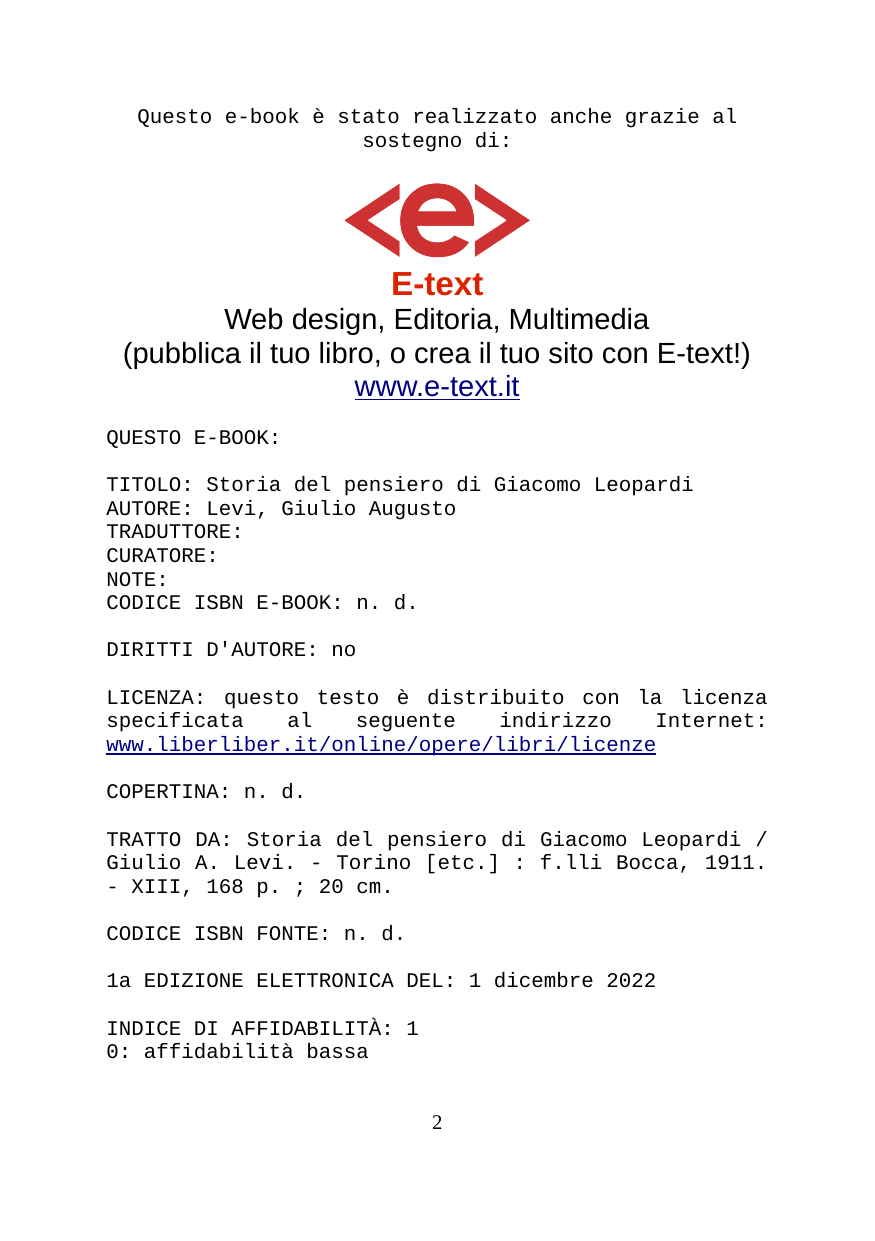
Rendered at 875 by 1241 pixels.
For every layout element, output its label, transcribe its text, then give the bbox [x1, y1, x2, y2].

text 1a EDIZIONE ELETTRONICA DEL: 1 dicembre 2022 [106, 971, 768, 994]
text COPERTINA: n. d. [106, 781, 768, 805]
text TRADUTTORE: [106, 521, 768, 545]
text LICENZA: questo testo è distribuito con la licenza specificata al seguente indirizzo Internet: www.liberliber.it/online/opere/libri/licenze [106, 687, 768, 758]
text CURATORE: [106, 545, 768, 568]
text AUTORE: Levi, Giulio Augusto [106, 498, 768, 521]
text CODICE ISBN FONTE: n. d. [106, 923, 768, 947]
text E-text [106, 264, 768, 302]
text CODICE ISBN E-BOOK: n. d. [106, 592, 768, 616]
text INDICE DI AFFIDABILITÀ: 1 [106, 1018, 768, 1041]
picture [343, 183, 531, 258]
text QUESTO E-BOOK: [106, 427, 768, 450]
text TRATTO DA: Storia del pensiero di Giacomo Leopardi / Giulio A. Levi. - Torino [etc.] : f.lli Bocca, 1911. - XIII, 168 p. ; 20 cm. [106, 829, 768, 899]
text DIRITTI D'AUTORE: no [106, 639, 768, 663]
text (pubblica il tuo libro, o crea il tuo sito con E-text!) [106, 336, 768, 369]
text NOTE: [106, 568, 768, 592]
text Questo e-book è stato realizzato anche grazie al sostegno di: [106, 106, 768, 153]
text Web design, Editoria, Multimedia [106, 302, 768, 336]
text 0: affidabilità bassa [106, 1041, 768, 1065]
text www.e-text.it [106, 369, 768, 403]
text TITOLO: Storia del pensiero di Giacomo Leopardi [106, 474, 768, 498]
